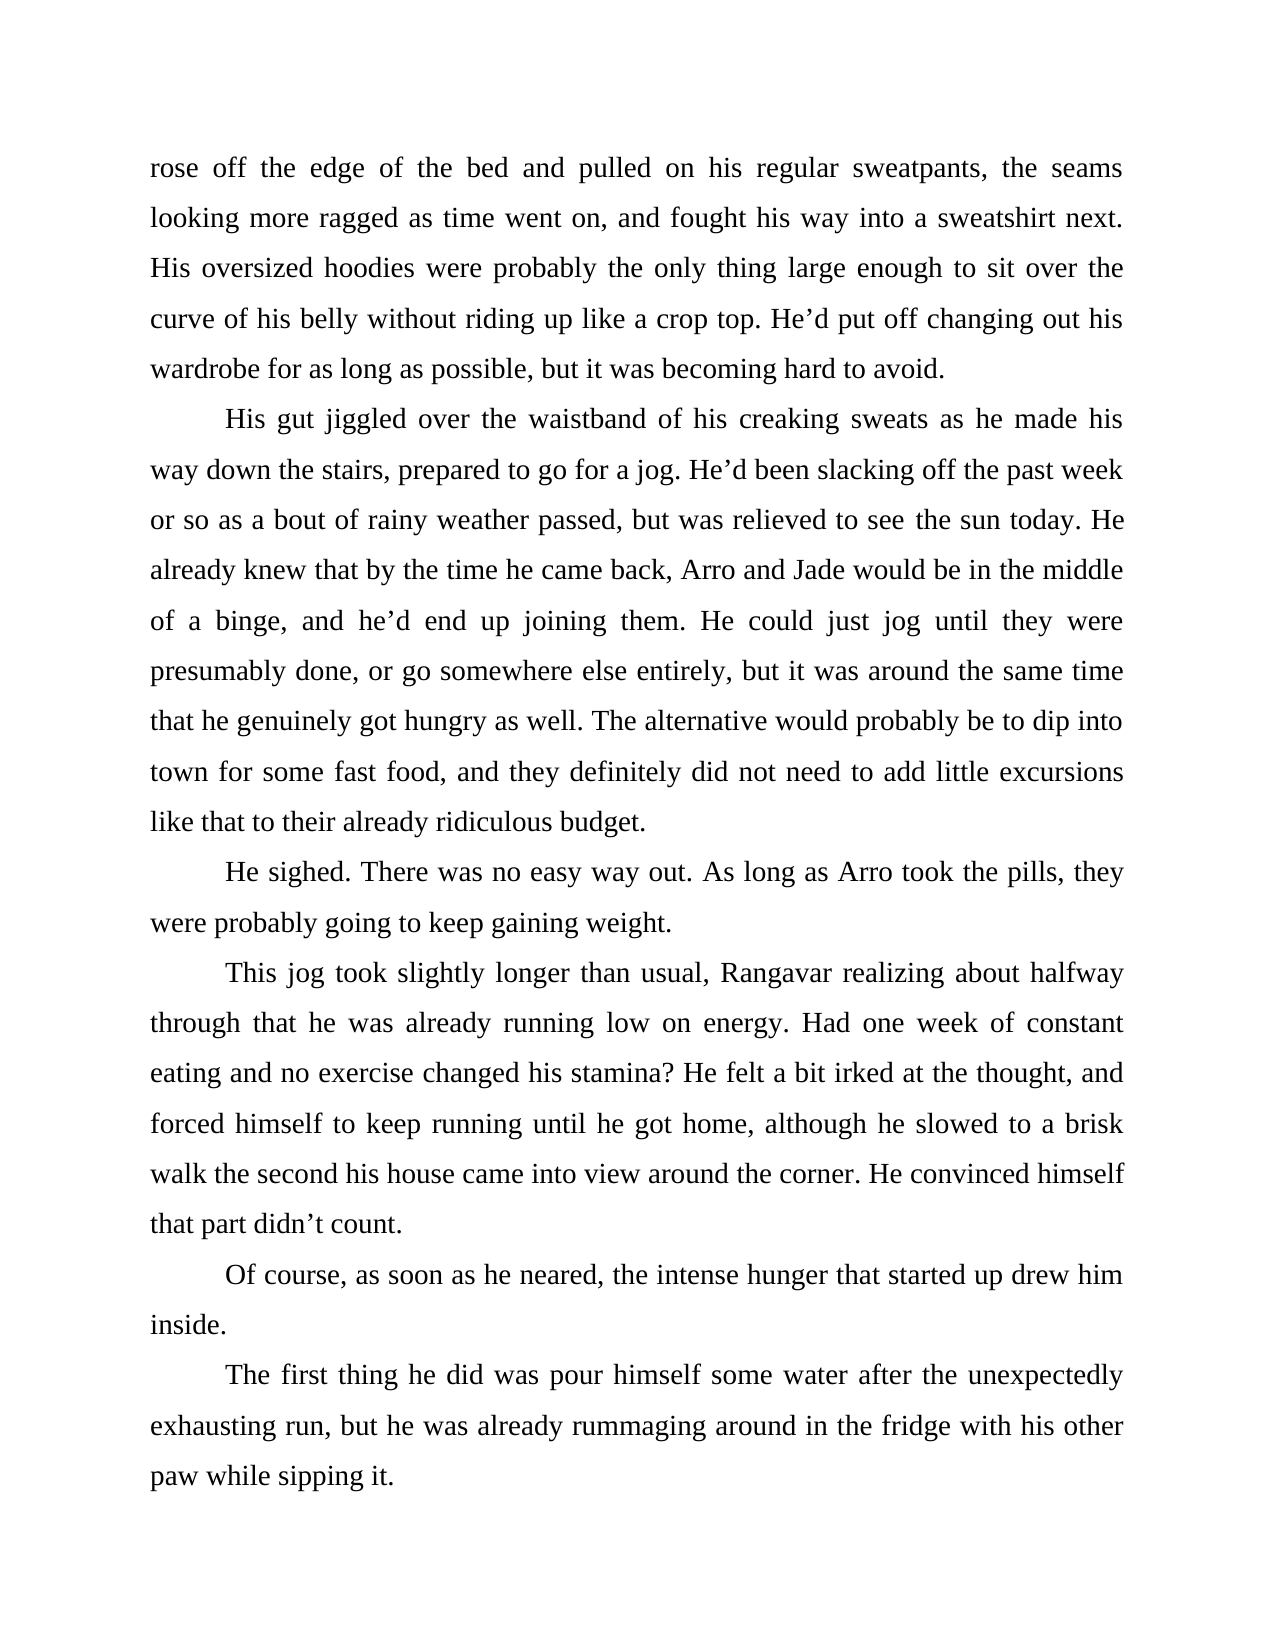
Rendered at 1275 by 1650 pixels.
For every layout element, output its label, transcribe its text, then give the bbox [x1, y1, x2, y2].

text rose off the edge of the bed and pulled on his regular sweatpants, the seams looking more ragged as time went on, and fought his way into a sweatshirt next. His oversized hoodies were probably the only thing large enough to sit over the curve of his belly without riding up like a crop top. He’d put off changing out his wardrobe for as long as possible, but it was becoming hard to avoid. [150, 150, 1125, 385]
text His gut jiggled over the waistband of his creaking sweats as he made his way down the stairs, prepared to go for a jog. He’d been slacking off the past week or so as a bout of rainy weather passed, but was relieved to see the sun today. He already knew that by the time he came back, Arro and Jade would be in the middle of a binge, and he’d end up joining them. He could just jog until they were presumably done, or go somewhere else entirely, but it was around the same time that he genuinely got hungry as well. The alternative would probably be to dip into town for some fast food, and they definitely did not need to add little excursions like that to their already ridiculous budget. [150, 402, 1125, 838]
text He sighed. There was no easy way out. As long as Arro took the pills, they were probably going to keep gaining weight. [150, 854, 1125, 938]
text This jog took slightly longer than usual, Rangavar realizing about halfway through that he was already running low on energy. Had one week of constant eating and no exercise changed his stamina? He felt a bit irked at the thought, and forced himself to keep running until he got home, although he slowed to a brisk walk the second his house came into view around the corner. He convinced himself that part didn’t count. [150, 955, 1125, 1240]
text Of course, as soon as he neared, the intense hunger that started up drew him inside. [150, 1257, 1125, 1341]
text The first thing he did was pour himself some water after the unexpectedly exhausting run, but he was already rummaging around in the fridge with his other paw while sipping it. [150, 1357, 1125, 1492]
